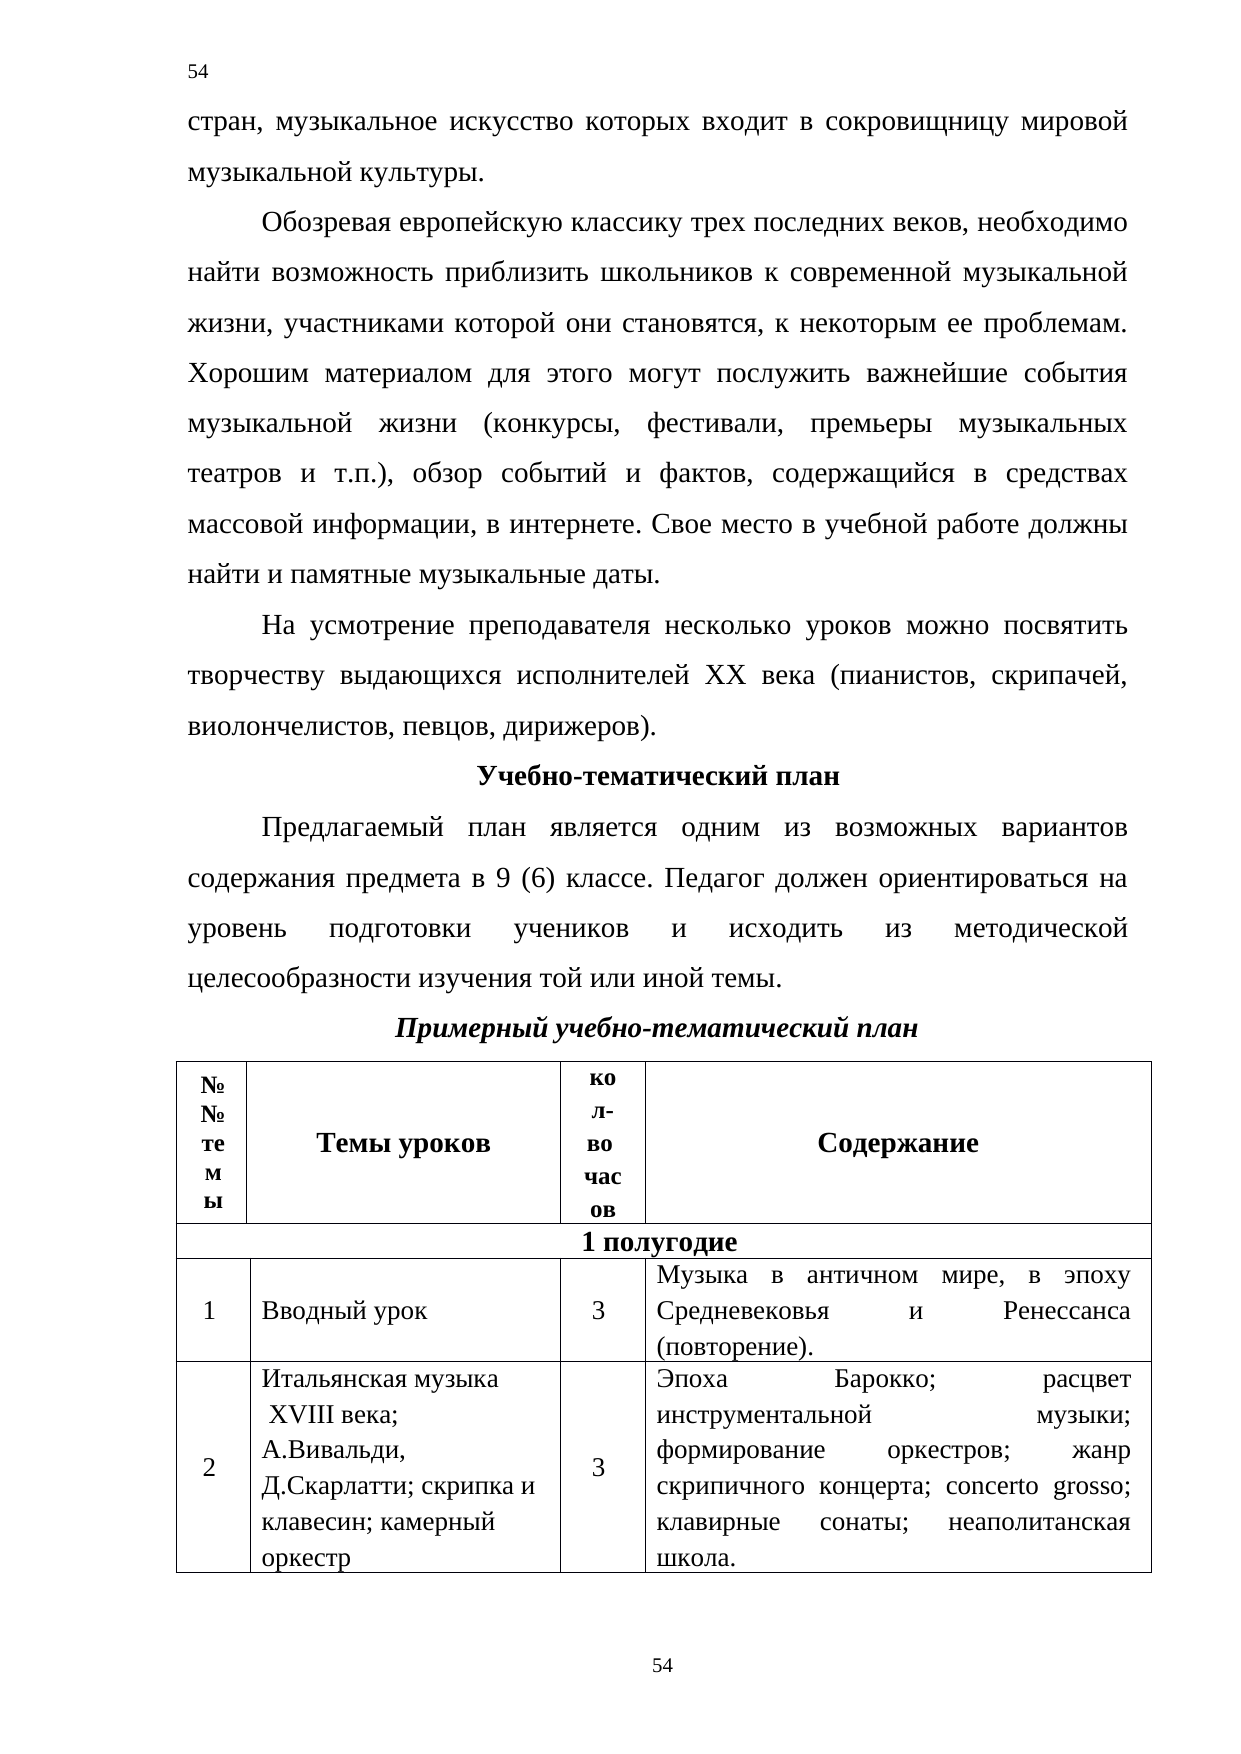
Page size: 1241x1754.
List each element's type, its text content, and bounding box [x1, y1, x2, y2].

table_cell 1 полугодие [177, 1224, 1151, 1257]
table_cell 3 [561, 1362, 645, 1572]
text стран, музыкальное искусство которых входит в сокровищницу мировой музыкальной культуры. [187, 103, 1129, 187]
table_header №№ темы [177, 1062, 246, 1223]
text На усмотрение преподавателя несколько уроков можно посвятить творчеству выдающихся исполнителей ХХ века (пианистов, скрипачей, виолончелистов, певцов, дирижеров). [187, 607, 1129, 741]
table_cell Итальянская музыка XVIII века; А.Вивальди, Д.Скарлатти; скрипка и клавесин; камерный оркестр [251, 1362, 560, 1572]
table_header кол-во часов [561, 1062, 645, 1223]
text Учебно-тематический план [187, 758, 1129, 792]
table_cell 1 [177, 1259, 250, 1361]
text Предлагаемый план является одним из возможных вариантов содержания предмета в 9 (6) классе. Педагог должен ориентироваться на уровень подготовки учеников и исходить из методической целесообразности изучения той или иной темы. [187, 809, 1129, 994]
table_cell 2 [177, 1362, 250, 1572]
table_cell 3 [561, 1259, 645, 1361]
text Примерный учебно-тематический план [187, 1011, 1128, 1044]
table_header Содержание [646, 1062, 1151, 1223]
table_cell Вводный урок [251, 1259, 560, 1361]
table_cell Музыка в античном мире, в эпоху Средневековья и Ренессанса (повторение). [646, 1259, 1151, 1361]
text Обозревая европейскую классику трех последних веков, необходимо найти возможность приблизить школьников к современной музыкальной жизни, участниками которой они становятся, к некоторым ее проблемам. Хорошим материалом для этого могут послужить важнейшие события музыкальной жизни (конкурсы, фестивали, премьеры музыкальных театров и т.п.), обзор событий и фактов, содержащийся в средствах массовой информации, в интернете. Свое место в учебной работе должны найти и памятные музыкальные даты. [187, 204, 1128, 590]
table_cell Эпоха Барокко; расцвет инструментальной музыки; формирование оркестров; жанр скрипичного концерта; concerto grosso; клавирные сонаты; неаполитанская школа. [646, 1362, 1151, 1572]
table_header Темы уроков [247, 1062, 560, 1223]
